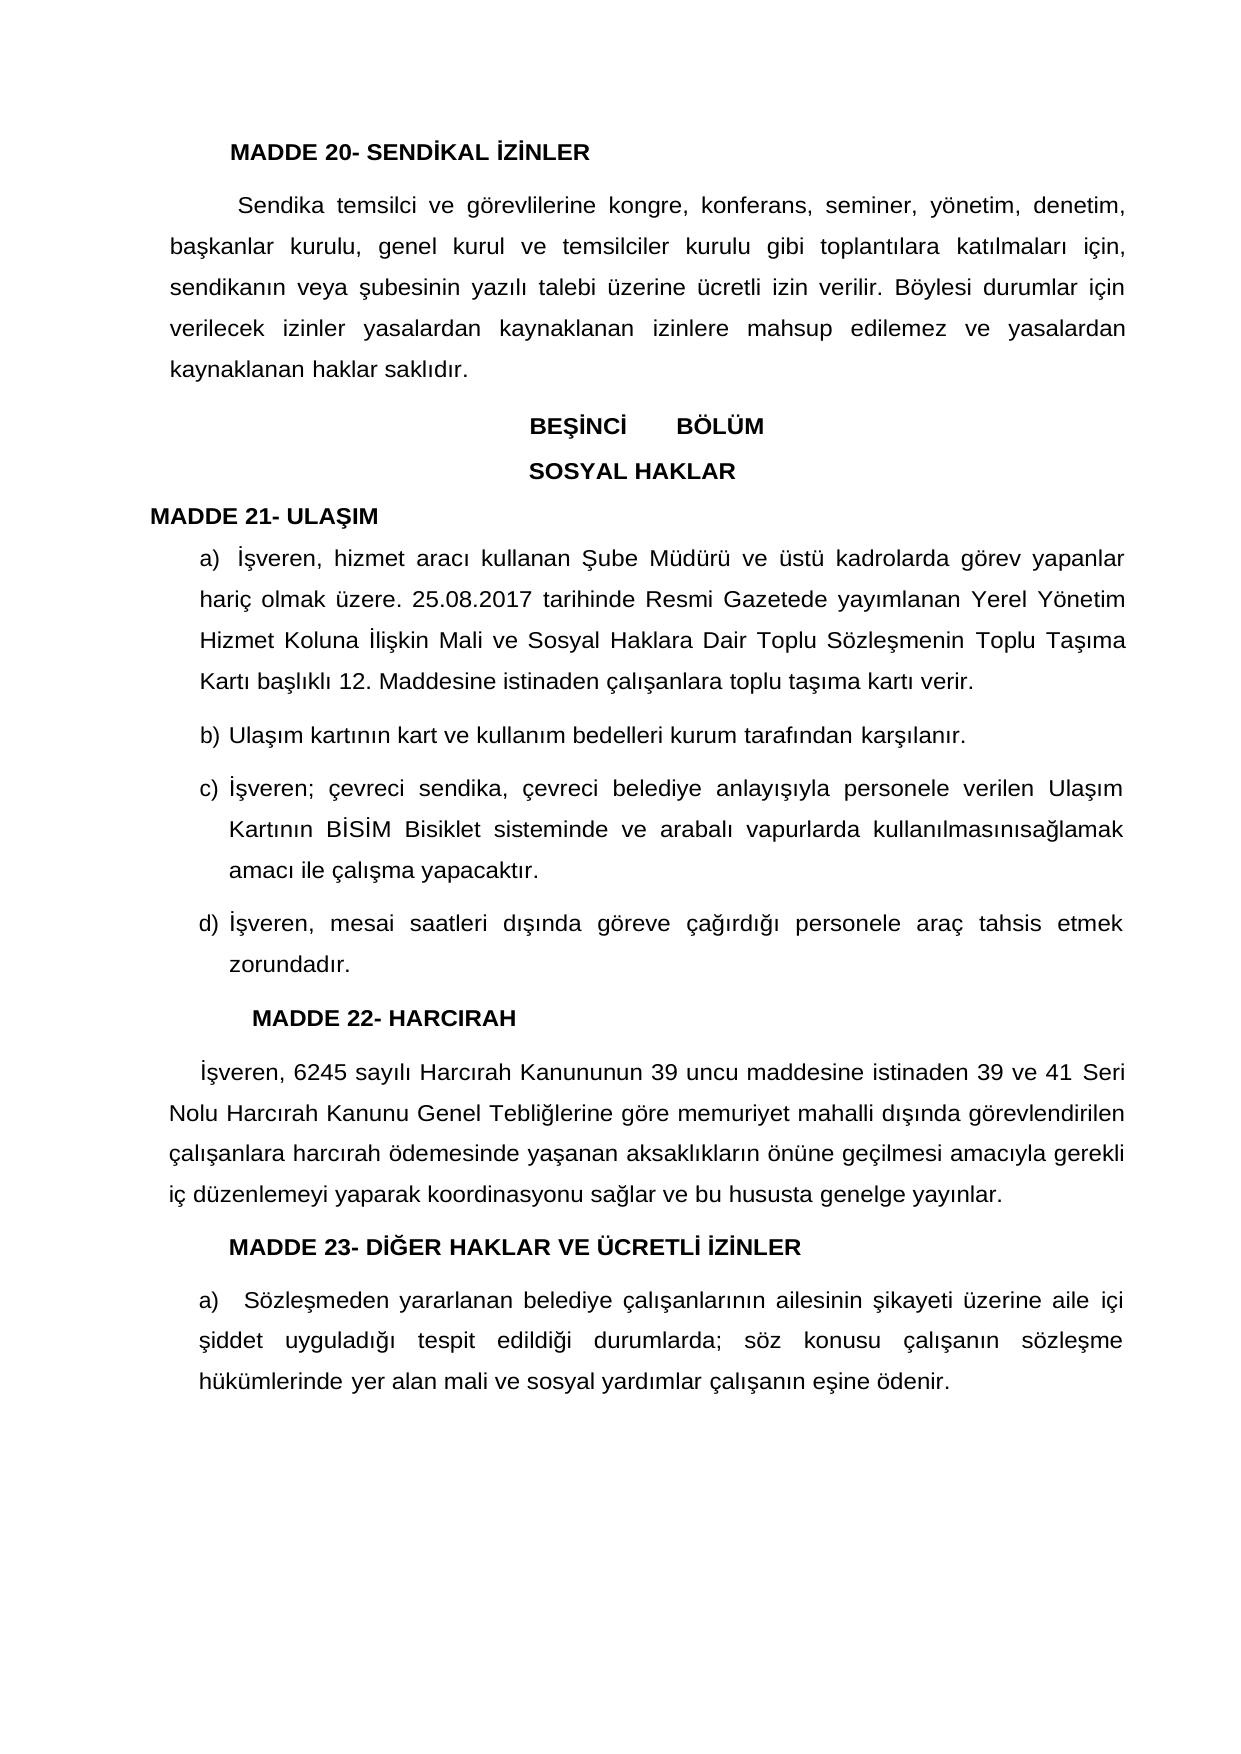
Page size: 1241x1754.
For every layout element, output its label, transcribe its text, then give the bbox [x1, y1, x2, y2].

subtitle MADDE 20- SENDİKAL İZİNLER [230, 138, 1165, 165]
list Sözleşmeden yararlanan belediye çalışanlarının ailesinin şikayeti üzerine aile içi şiddet uyguladığı tespit edildiği durumlarda; söz konusu çalışanın sözleşme hükümlerinde yer alan mali ve sosyal yardımlar çalışanın eşine ödenir. [198, 1287, 1123, 1395]
list Ulaşım kartının kart ve kullanım bedelleri kurum tarafından karşılanır. [200, 722, 1165, 749]
list İşveren, mesai saatleri dışında göreve çağırdığı personele araç tahsis etmek zorundadır. [198, 910, 1124, 977]
subtitle MADDE 23- DİĞER HAKLAR VE ÜCRETLİ İZİNLER [229, 1234, 1165, 1260]
subtitle BEŞİNCİ BÖLÜM SOSYAL HAKLAR [529, 413, 764, 484]
list İşveren; çevreci sendika, çevreci belediye anlayışıyla personele verilen Ulaşım Kartının BİSİM Bisiklet sisteminde ve arabalı vapurlarda kullanılmasınısağlamak amacı ile çalışma yapacaktır. [199, 775, 1124, 883]
text İşveren, 6245 sayılı Harcırah Kanununun 39 uncu maddesine istinaden 39 ve 41 Seri Nolu Harcırah Kanunu Genel Tebliğlerine göre memuriyet mahalli dışında görevlendirilen çalışanlara harcırah ödemesinde yaşanan aksaklıkların önüne geçilmesi amacıyla gerekli iç düzenlemeyi yaparak koordinasyonu sağlar ve bu hususta genelge yayınlar. [169, 1059, 1125, 1208]
text Sendika temsilci ve görevlilerine kongre, konferans, seminer, yönetim, denetim, başkanlar kurulu, genel kurul ve temsilciler kurulu gibi toplantılara katılmaları için, sendikanın veya şubesinin yazılı talebi üzerine ücretli izin verilir. Böylesi durumlar için verilecek izinler yasalardan kaynaklanan izinlere mahsup edilemez ve yasalardan kaynaklanan haklar saklıdır. [169, 192, 1126, 382]
subtitle MADDE 22- HARCIRAH [252, 1005, 1165, 1031]
list İşveren, hizmet aracı kullanan Şube Müdürü ve üstü kadrolarda görev yapanlar hariç olmak üzere. 25.08.2017 tarihinde Resmi Gazetede yayımlanan Yerel Yönetim Hizmet Koluna İlişkin Mali ve Sosyal Haklara Dair Toplu Sözleşmenin Toplu Taşıma Kartı başlıklı 12. Maddesine istinaden çalışanlara toplu taşıma kartı verir. [199, 545, 1126, 694]
subtitle MADDE 21- ULAŞIM [150, 503, 548, 530]
